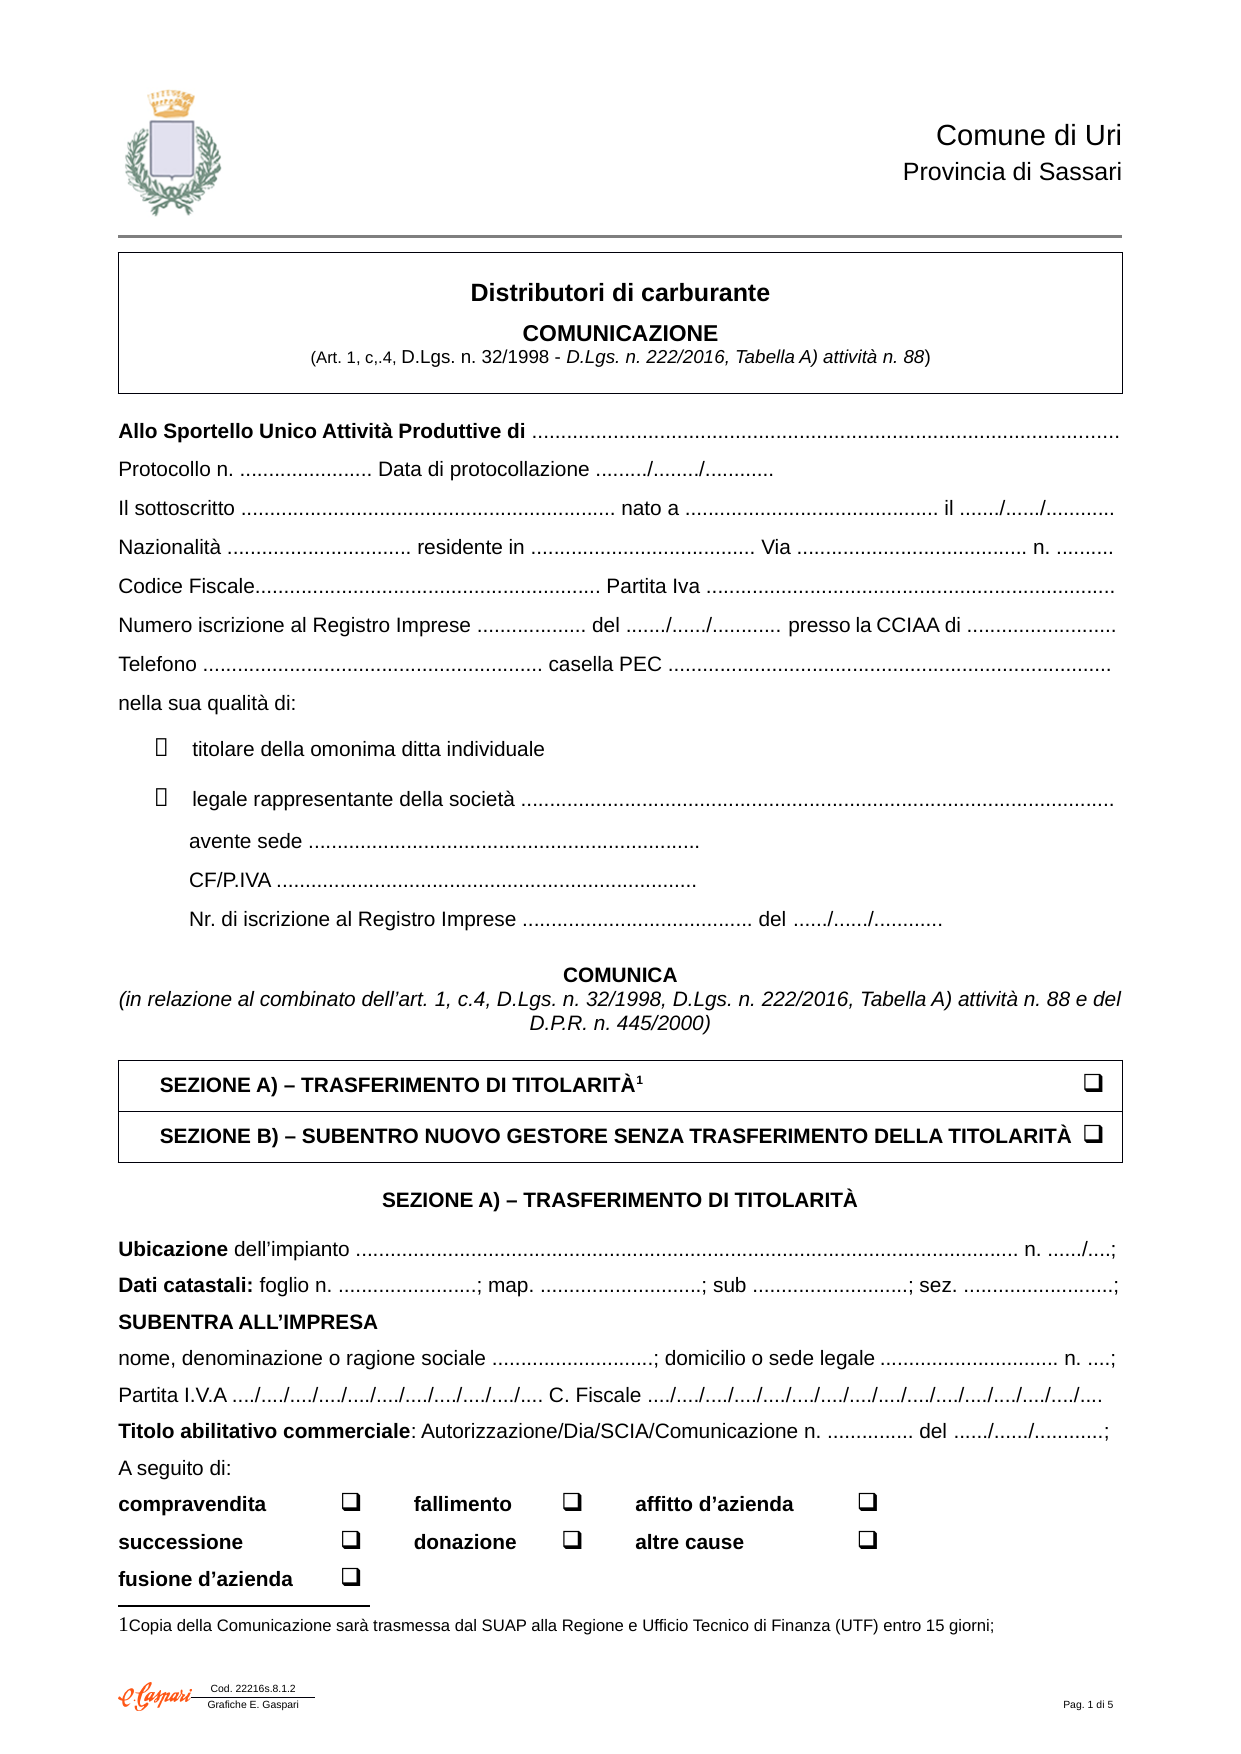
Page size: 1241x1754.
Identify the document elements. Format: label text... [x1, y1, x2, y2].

text Dati catastali: foglio n. ........................; map. ............................; sub ...........................; sez. ..........................; [118, 1273, 1122, 1297]
text COMUNICA [118, 963, 1122, 987]
table_header SEZIONE A) – TRASFERIMENTO DI TITOLARITÀ  [119, 1061, 1122, 1111]
text Numero iscrizione al Registro Imprese ................... del ......./....../............ presso la CCIAA di .......................... [118, 613, 1122, 637]
text Allo Sportello Unico Attività Produttive di [118, 418, 1122, 442]
text Codice Fiscale............................................................ Partita Iva ....................................................................... [118, 574, 1122, 598]
text Partita I.V.A ..../..../..../..../..../..../..../..../..../..../.... C. Fiscale ..../..../..../..../..../..../..../..../..../..../..../..../..../..../..../.... [118, 1383, 1122, 1407]
text CF/P.IVA ......................................................................... [189, 868, 1122, 892]
text SEZIONE A) – TRASFERIMENTO DI TITOLARITÀ [118, 1188, 1122, 1212]
text (in relazione al combinato dell’art. 1, c.4, D.Lgs. n. 32/1998, D.Lgs. n. 222/2016, Tabella A) attività n. 88 e del D.P.R. n. 445/2000) [118, 987, 1122, 1035]
text nella sua qualità di: [118, 690, 1122, 714]
text  legale rappresentante della società ....................................................................................................... [153, 779, 1122, 813]
picture [122, 152, 224, 157]
text Titolo abilitativo commerciale: Autorizzazione/Dia/SCIA/Comunicazione n. ............... del ....../....../............; [118, 1419, 1122, 1443]
picture [118, 1682, 192, 1711]
text successione  donazione  altre cause  [118, 1529, 1122, 1554]
text Nazionalità ................................ residente in ....................................... Via ........................................ n. .......... [118, 535, 1122, 559]
text  titolare della omonima ditta individuale [153, 729, 1122, 763]
table_header Distributori di carburante COMUNICAZIONE (Art. 1, c,.4, D.Lgs. n. 32/1998 - D.Lgs. n. 222/2016, Tabella A) attività n. 88) [119, 253, 1122, 392]
text Comune di Uri [118, 118, 1122, 152]
text Provincia di Sassari [118, 157, 1122, 185]
text Ubicazione dell’impianto ................................................................................................................... n. ....../....; [118, 1237, 1122, 1261]
picture [122, 185, 224, 219]
text Nr. di iscrizione al Registro Imprese ........................................ del ....../....../............ [189, 907, 1122, 931]
picture [122, 87, 224, 118]
text Protocollo n. ....................... Data di protocollazione ........./......../............ [118, 457, 1122, 481]
text avente sede .................................................................... [189, 829, 1122, 853]
text SUBENTRA ALL’IMPRESA [118, 1310, 1122, 1334]
table_cell SEZIONE B) – SUBENTRO NUOVO GESTORE SENZA TRASFERIMENTO DELLA TITOLARITÀ  [119, 1112, 1122, 1162]
text nome, denominazione o ragione sociale ............................; domicilio o sede legale ............................... n. ....; [118, 1346, 1122, 1370]
text compravendita  fallimento  affitto d’azienda  [118, 1492, 1122, 1517]
text Telefono ........................................................... casella PEC ............................................................................. [118, 652, 1122, 676]
text A seguito di: [118, 1456, 1122, 1479]
text fusione d’azienda  [118, 1567, 1122, 1592]
text Il sottoscritto ................................................................. nato a ............................................ il ......./....../............ [118, 496, 1122, 520]
